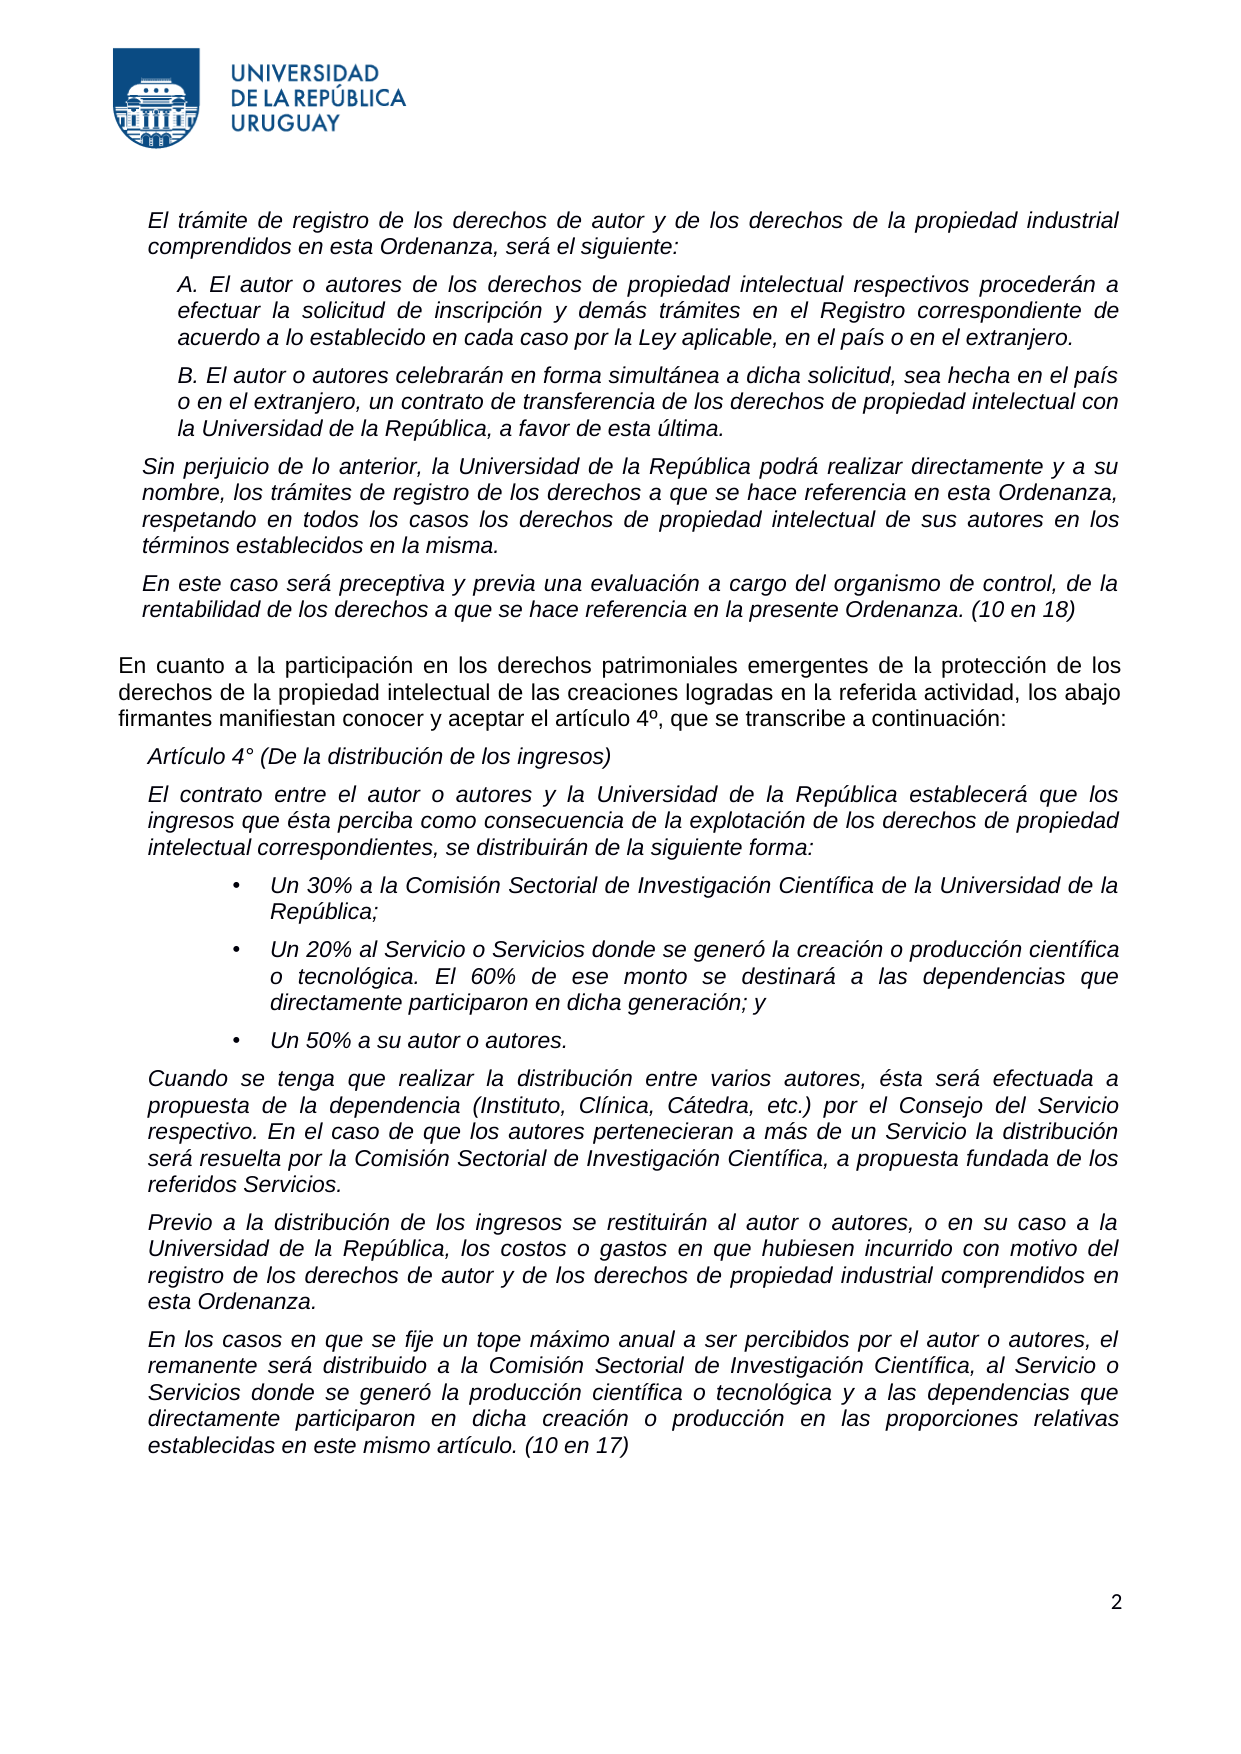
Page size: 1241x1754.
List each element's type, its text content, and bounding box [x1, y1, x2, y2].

text Artículo 4° (De la distribución de los ingresos) [148, 743, 1122, 769]
text Cuando se tenga que realizar la distribución entre varios autores, ésta será efectuada a propuesta de la dependencia (Instituto, Clínica, Cátedra, etc.) por el Consejo del Servicio respectivo. En el caso de que los autores pertenecieran a más de un Servicio la distribución será resuelta por la Comisión Sectorial de Investigación Científica, a propuesta fundada de los referidos Servicios. [148, 1065, 1122, 1197]
list Un 50% a su autor o autores. [232, 1027, 1122, 1054]
text Previo a la distribución de los ingresos se restituirán al autor o autores, o en su caso a la Universidad de la República, los costos o gastos en que hubiesen incurrido con motivo del registro de los derechos de autor y de los derechos de propiedad industrial comprendidos en esta Ordenanza. [148, 1209, 1122, 1314]
list Un 30% a la Comisión Sectorial de Investigación Científica de la Universidad de la República; [232, 872, 1122, 925]
text En este caso será preceptiva y previa una evaluación a cargo del organismo de control, de la rentabilidad de los derechos a que se hace referencia en la presente Ordenanza. (10 en 18) [142, 570, 1122, 623]
text B. El autor o autores celebrarán en forma simultánea a dicha solicitud, sea hecha en el país o en el extranjero, un contrato de transferencia de los derechos de propiedad intelectual con la Universidad de la República, a favor de esta última. [177, 362, 1122, 441]
list Un 20% al Servicio o Servicios donde se generó la creación o producción científica o tecnológica. El 60% de ese monto se destinará a las dependencias que directamente participaron en dicha generación; y [232, 936, 1122, 1016]
text En cuanto a la participación en los derechos patrimoniales emergentes de la protección de los derechos de la propiedad intelectual de las creaciones logradas en la referida actividad, los abajo firmantes manifiestan conocer y aceptar el artículo 4º, que se transcribe a continuación: [118, 652, 1122, 731]
text En los casos en que se fije un tope máximo anual a ser percibidos por el autor o autores, el remanente será distribuido a la Comisión Sectorial de Investigación Científica, al Servicio o Servicios donde se generó la producción científica o tecnológica y a las dependencias que directamente participaron en dicha creación o producción en las proporciones relativas establecidas en este mismo artículo. (10 en 17) [148, 1326, 1122, 1458]
text El contrato entre el autor o autores y la Universidad de la República establecerá que los ingresos que ésta perciba como consecuencia de la explotación de los derechos de propiedad intelectual correspondientes, se distribuirán de la siguiente forma: [148, 781, 1122, 860]
text El trámite de registro de los derechos de autor y de los derechos de la propiedad industrial comprendidos en esta Ordenanza, será el siguiente: [148, 207, 1122, 259]
picture [0, 14, 1241, 184]
text Sin perjuicio de lo anterior, la Universidad de la República podrá realizar directamente y a su nombre, los trámites de registro de los derechos a que se hace referencia en esta Ordenanza, respetando en todos los casos los derechos de propiedad intelectual de sus autores en los términos establecidos en la misma. [142, 453, 1122, 558]
text A. El autor o autores de los derechos de propiedad intelectual respectivos procederán a efectuar la solicitud de inscripción y demás trámites en el Registro correspondiente de acuerdo a lo establecido en cada caso por la Ley aplicable, en el país o en el extranjero. [177, 271, 1122, 350]
